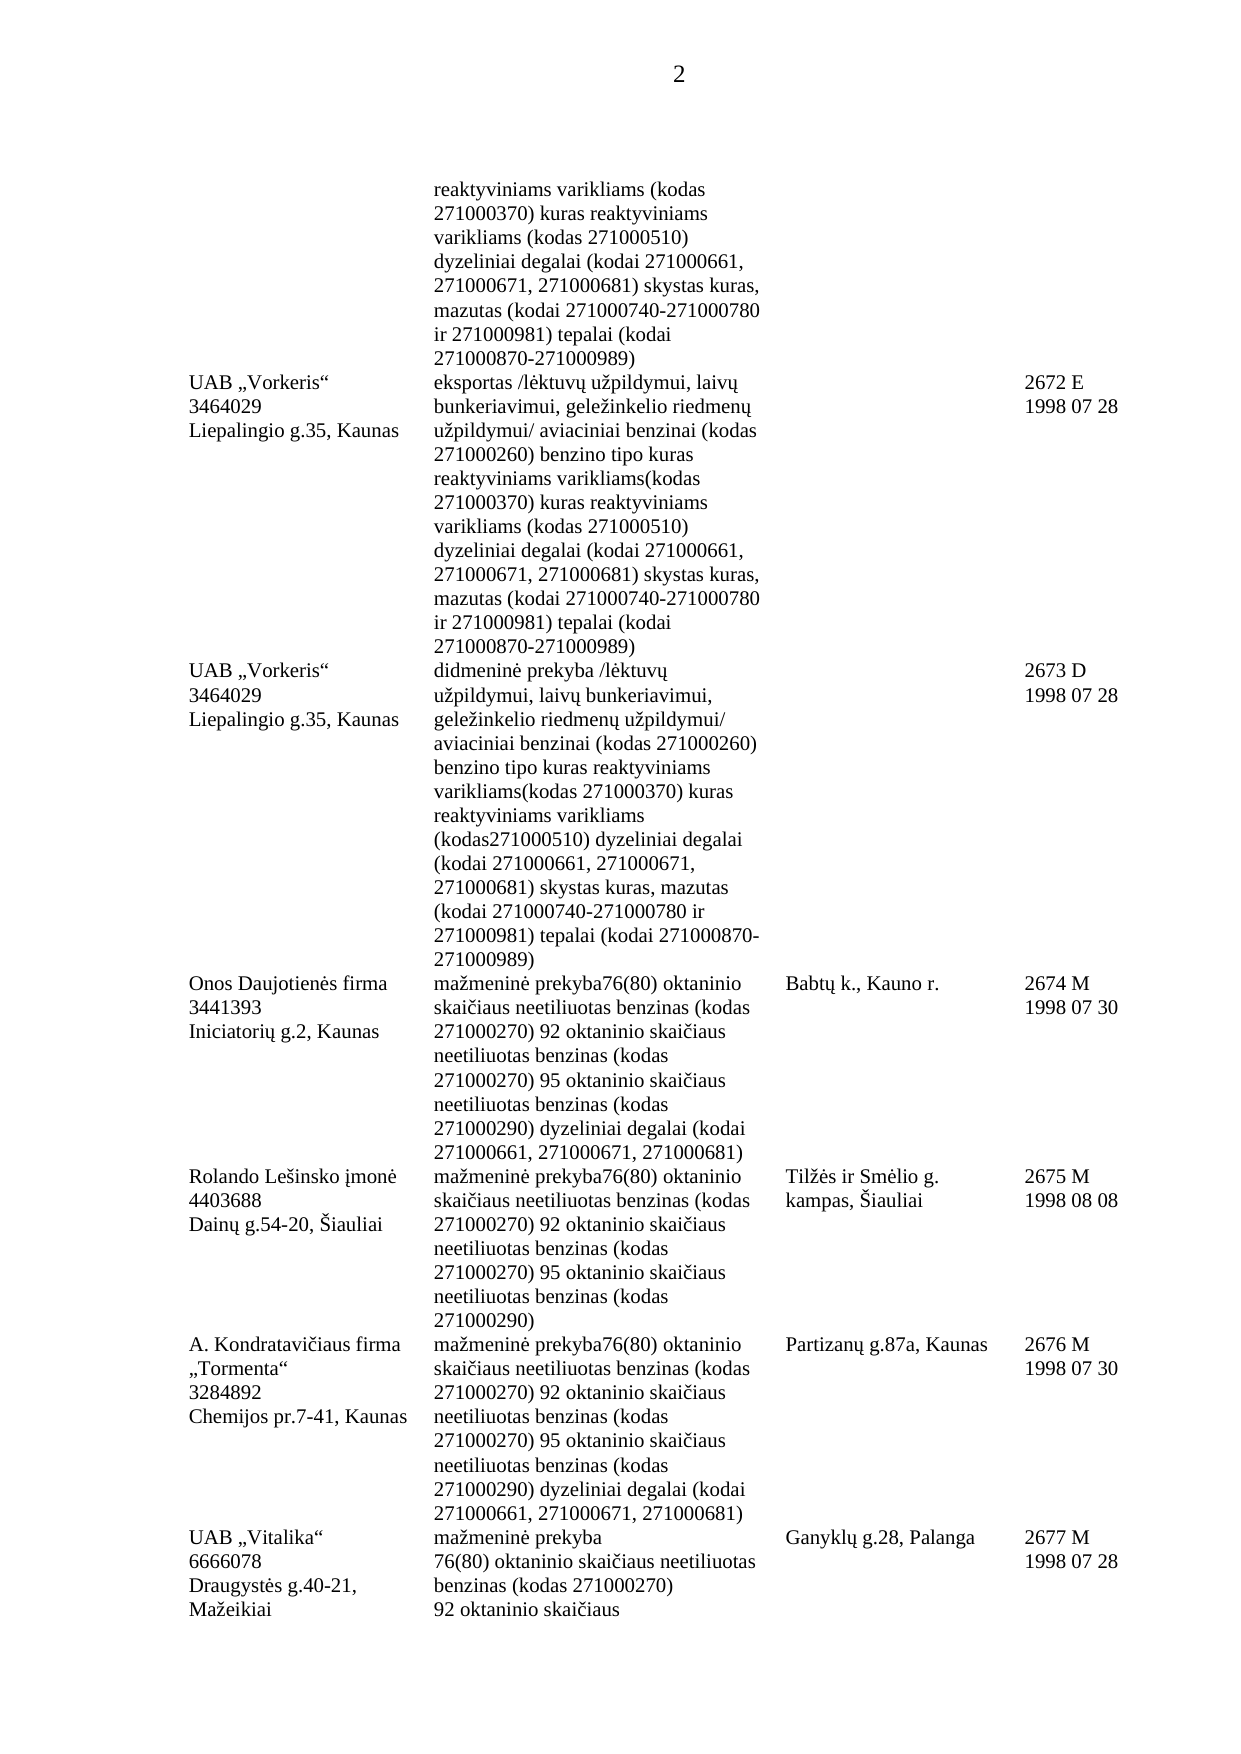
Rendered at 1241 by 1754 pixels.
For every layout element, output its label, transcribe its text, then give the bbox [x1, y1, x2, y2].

table_cell mažmeninė prekyba76(80) oktaninio skaičiaus neetiliuotas benzinas (kodas 271000270) 92 oktaninio skaičiaus neetiliuotas benzinas (kodas 271000270) 95 oktaninio skaičiaus neetiliuotas benzinas (kodas 271000290) [423, 1164, 774, 1332]
table_cell benzinas (kodas 271000270) 92 oktaninio skaičiaus [423, 1573, 774, 1621]
table_cell [774, 659, 1013, 971]
table_cell 2674 M 1998 07 30 [1013, 971, 1181, 1164]
table_cell mažmeninė prekyba76(80) oktaninio skaičiaus neetiliuotas benzinas (kodas 271000270) 92 oktaninio skaičiaus neetiliuotas benzinas (kodas 271000270) 95 oktaninio skaičiaus neetiliuotas benzinas (kodas 271000290) dyzeliniai degalai (kodai 271000661, 271000671, 271000681) [423, 971, 774, 1164]
table_cell UAB „Vorkeris“ 3464029 Liepalingio g.35, Kaunas [177, 370, 422, 658]
table_cell 1998 07 28 [1013, 1549, 1181, 1573]
table_cell Babtų k., Kauno r. [774, 971, 1013, 1164]
table_cell [774, 177, 1013, 370]
table_cell Onos Daujotienės firma 3441393 Iniciatorių g.2, Kaunas [177, 971, 422, 1164]
table_cell eksportas /lėktuvų užpildymui, laivų bunkeriavimui, geležinkelio riedmenų užpildymui/ aviaciniai benzinai (kodas 271000260) benzino tipo kuras reaktyviniams varikliams(kodas 271000370) kuras reaktyviniams varikliams (kodas 271000510) dyzeliniai degalai (kodai 271000661, 271000671, 271000681) skystas kuras, mazutas (kodai 271000740-271000780 ir 271000981) tepalai (kodai 271000870-271000989) [423, 370, 774, 658]
table_cell UAB „Vitalika“ [177, 1525, 422, 1549]
table_cell A. Kondratavičiaus firma „Tormenta“ 3284892 Chemijos pr.7-41, Kaunas [177, 1332, 422, 1525]
table_cell 2675 M 1998 08 08 [1013, 1164, 1181, 1332]
table_cell 76(80) oktaninio skaičiaus neetiliuotas [423, 1549, 774, 1573]
table_cell 2673 D 1998 07 28 [1013, 659, 1181, 971]
table_cell 2677 M [1013, 1525, 1181, 1549]
table_cell [774, 1573, 1013, 1621]
table_cell 2672 E 1998 07 28 [1013, 370, 1181, 658]
table_cell UAB „Vorkeris“ 3464029 Liepalingio g.35, Kaunas [177, 659, 422, 971]
table_cell [774, 370, 1013, 658]
table_cell 6666078 [177, 1549, 422, 1573]
table_cell reaktyviniams varikliams (kodas 271000370) kuras reaktyviniams varikliams (kodas 271000510) dyzeliniai degalai (kodai 271000661, 271000671, 271000681) skystas kuras, mazutas (kodai 271000740-271000780 ir 271000981) tepalai (kodai 271000870-271000989) [423, 177, 774, 370]
table_cell didmeninė prekyba /lėktuvų užpildymui, laivų bunkeriavimui, geležinkelio riedmenų užpildymui/ aviaciniai benzinai (kodas 271000260) benzino tipo kuras reaktyviniams varikliams(kodas 271000370) kuras reaktyviniams varikliams (kodas271000510) dyzeliniai degalai (kodai 271000661, 271000671, 271000681) skystas kuras, mazutas (kodai 271000740-271000780 ir 271000981) tepalai (kodai 271000870-271000989) [423, 659, 774, 971]
table_cell mažmeninė prekyba76(80) oktaninio skaičiaus neetiliuotas benzinas (kodas 271000270) 92 oktaninio skaičiaus neetiliuotas benzinas (kodas 271000270) 95 oktaninio skaičiaus neetiliuotas benzinas (kodas 271000290) dyzeliniai degalai (kodai 271000661, 271000671, 271000681) [423, 1332, 774, 1525]
table_cell Partizanų g.87a, Kaunas [774, 1332, 1013, 1525]
table_cell Tilžės ir Smėlio g. kampas, Šiauliai [774, 1164, 1013, 1332]
table_cell 2676 M 1998 07 30 [1013, 1332, 1181, 1525]
table_cell Ganyklų g.28, Palanga [774, 1525, 1013, 1549]
table_cell [177, 177, 422, 370]
table_cell mažmeninė prekyba [423, 1525, 774, 1549]
table_cell [1013, 177, 1181, 370]
table_cell [1013, 1573, 1181, 1621]
table_cell Draugystės g.40-21, Mažeikiai [177, 1573, 422, 1621]
table_cell [774, 1549, 1013, 1573]
table_cell Rolando Lešinsko įmonė 4403688 Dainų g.54-20, Šiauliai [177, 1164, 422, 1332]
